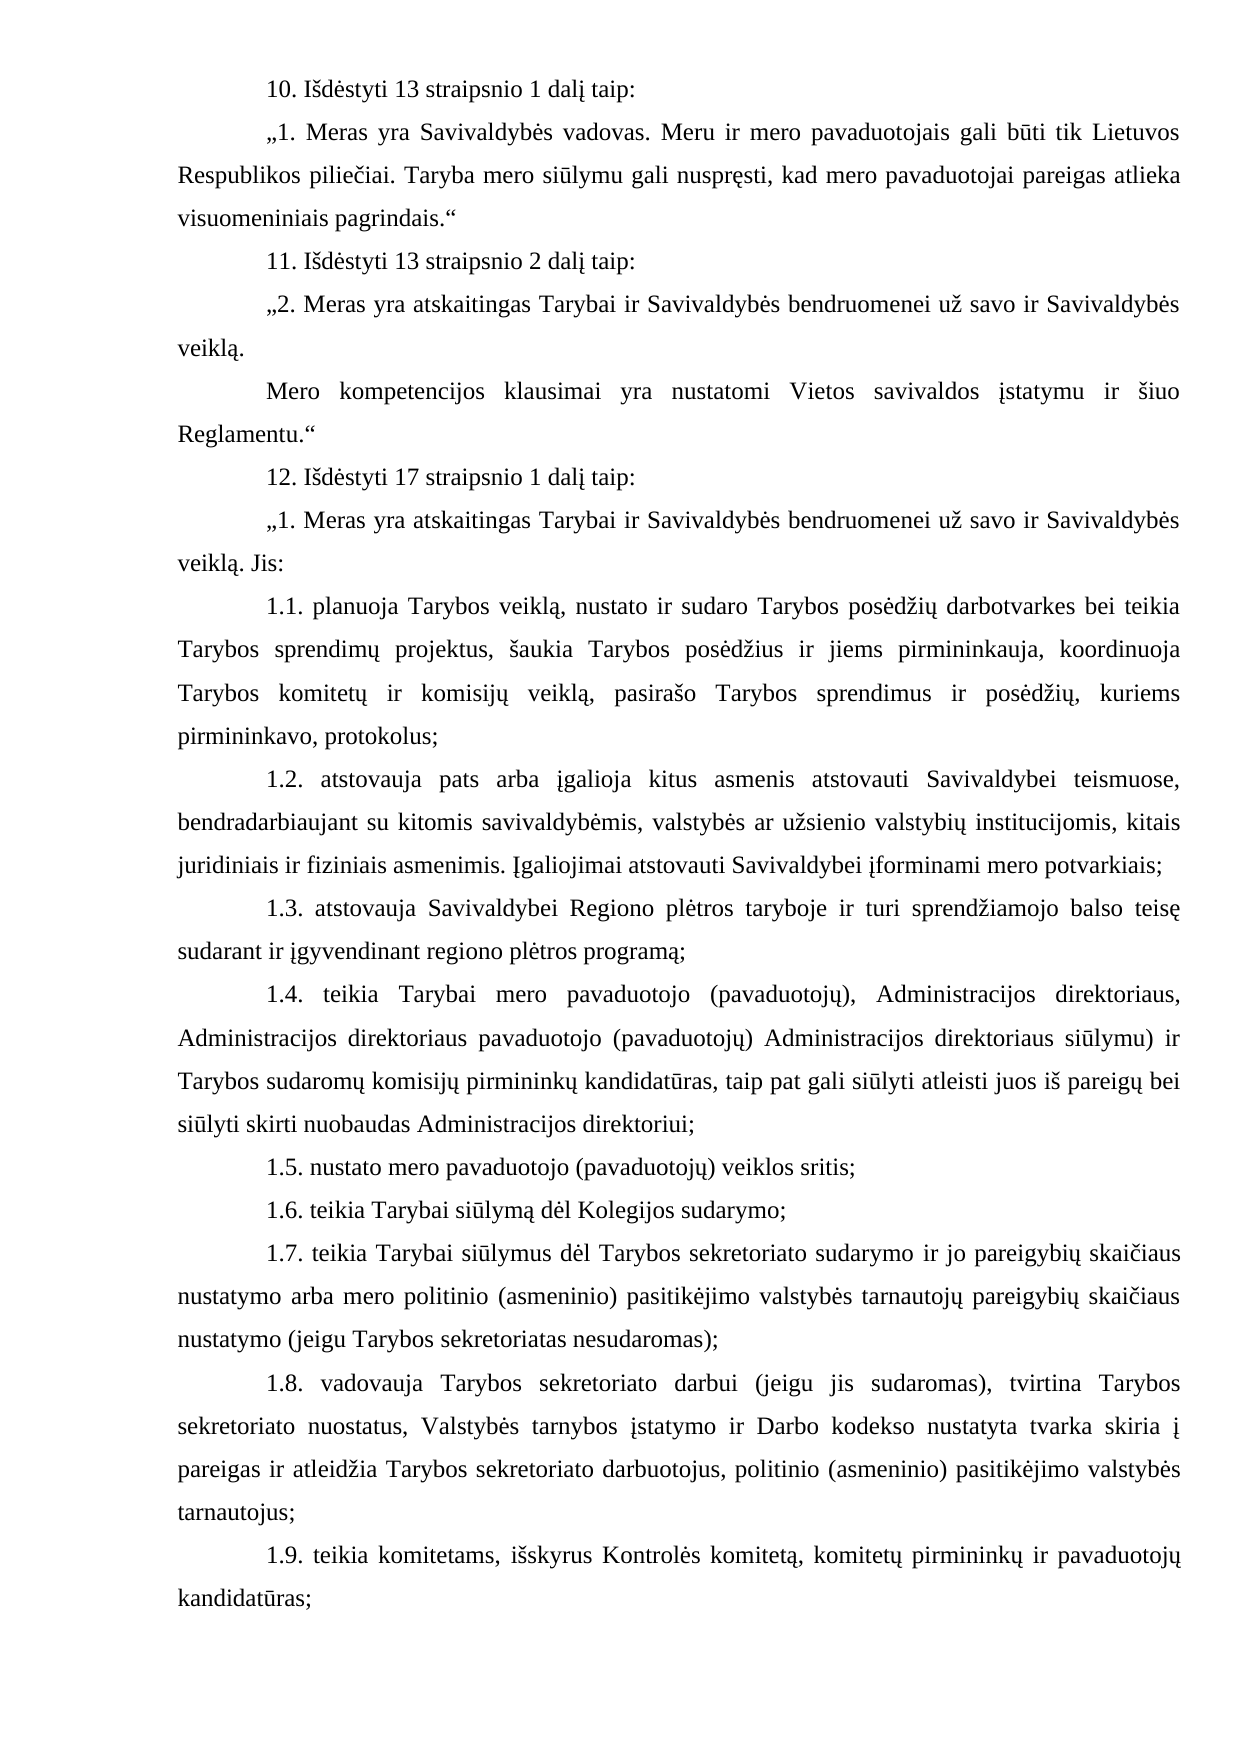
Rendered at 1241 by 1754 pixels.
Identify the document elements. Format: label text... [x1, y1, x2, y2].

text „1. Meras yra Savivaldybės vadovas. Meru ir mero pavaduotojais gali būti tik Lietuvos Respublikos piliečiai. Taryba mero siūlymu gali nuspręsti, kad mero pavaduotojai pareigas atlieka visuomeniniais pagrindais.“ [177, 117, 1181, 232]
text 1.5. nustato mero pavaduotojo (pavaduotojų) veiklos sritis; [177, 1152, 1181, 1181]
text 1.8. vadovauja Tarybos sekretoriato darbui (jeigu jis sudaromas), tvirtina Tarybos sekretoriato nuostatus, Valstybės tarnybos įstatymo ir Darbo kodekso nustatyta tvarka skiria į pareigas ir atleidžia Tarybos sekretoriato darbuotojus, politinio (asmeninio) pasitikėjimo valstybės tarnautojus; [177, 1368, 1181, 1526]
text „2. Meras yra atskaitingas Tarybai ir Savivaldybės bendruomenei už savo ir Savivaldybės veiklą. [177, 289, 1181, 361]
text 1.1. planuoja Tarybos veiklą, nustato ir sudaro Tarybos posėdžių darbotvarkes bei teikia Tarybos sprendimų projektus, šaukia Tarybos posėdžius ir jiems pirmininkauja, koordinuoja Tarybos komitetų ir komisijų veiklą, pasirašo Tarybos sprendimus ir posėdžių, kuriems pirmininkavo, protokolus; [177, 591, 1181, 749]
text 1.3. atstovauja Savivaldybei Regiono plėtros taryboje ir turi sprendžiamojo balso teisę sudarant ir įgyvendinant regiono plėtros programą; [177, 893, 1181, 965]
text 11. Išdėstyti 13 straipsnio 2 dalį taip: [177, 246, 1181, 275]
text 1.2. atstovauja pats arba įgalioja kitus asmenis atstovauti Savivaldybei teismuose, bendradarbiaujant su kitomis savivaldybėmis, valstybės ar užsienio valstybių institucijomis, kitais juridiniais ir fiziniais asmenimis. Įgaliojimai atstovauti Savivaldybei įforminami mero potvarkiais; [177, 764, 1181, 879]
text 10. Išdėstyti 13 straipsnio 1 dalį taip: [177, 74, 1181, 103]
text 1.9. teikia komitetams, išskyrus Kontrolės komitetą, komitetų pirmininkų ir pavaduotojų kandidatūras; [177, 1540, 1181, 1612]
text 12. Išdėstyti 17 straipsnio 1 dalį taip: [177, 462, 1181, 491]
text 1.6. teikia Tarybai siūlymą dėl Kolegijos sudarymo; [177, 1195, 1181, 1224]
text 1.4. teikia Tarybai mero pavaduotojo (pavaduotojų), Administracijos direktoriaus, Administracijos direktoriaus pavaduotojo (pavaduotojų) Administracijos direktoriaus siūlymu) ir Tarybos sudaromų komisijų pirmininkų kandidatūras, taip pat gali siūlyti atleisti juos iš pareigų bei siūlyti skirti nuobaudas Administracijos direktoriui; [177, 979, 1181, 1138]
text „1. Meras yra atskaitingas Tarybai ir Savivaldybės bendruomenei už savo ir Savivaldybės veiklą. Jis: [177, 505, 1181, 577]
text 1.7. teikia Tarybai siūlymus dėl Tarybos sekretoriato sudarymo ir jo pareigybių skaičiaus nustatymo arba mero politinio (asmeninio) pasitikėjimo valstybės tarnautojų pareigybių skaičiaus nustatymo (jeigu Tarybos sekretoriatas nesudaromas); [177, 1238, 1181, 1353]
text Mero kompetencijos klausimai yra nustatomi Vietos savivaldos įstatymu ir šiuo Reglamentu.“ [177, 376, 1181, 448]
